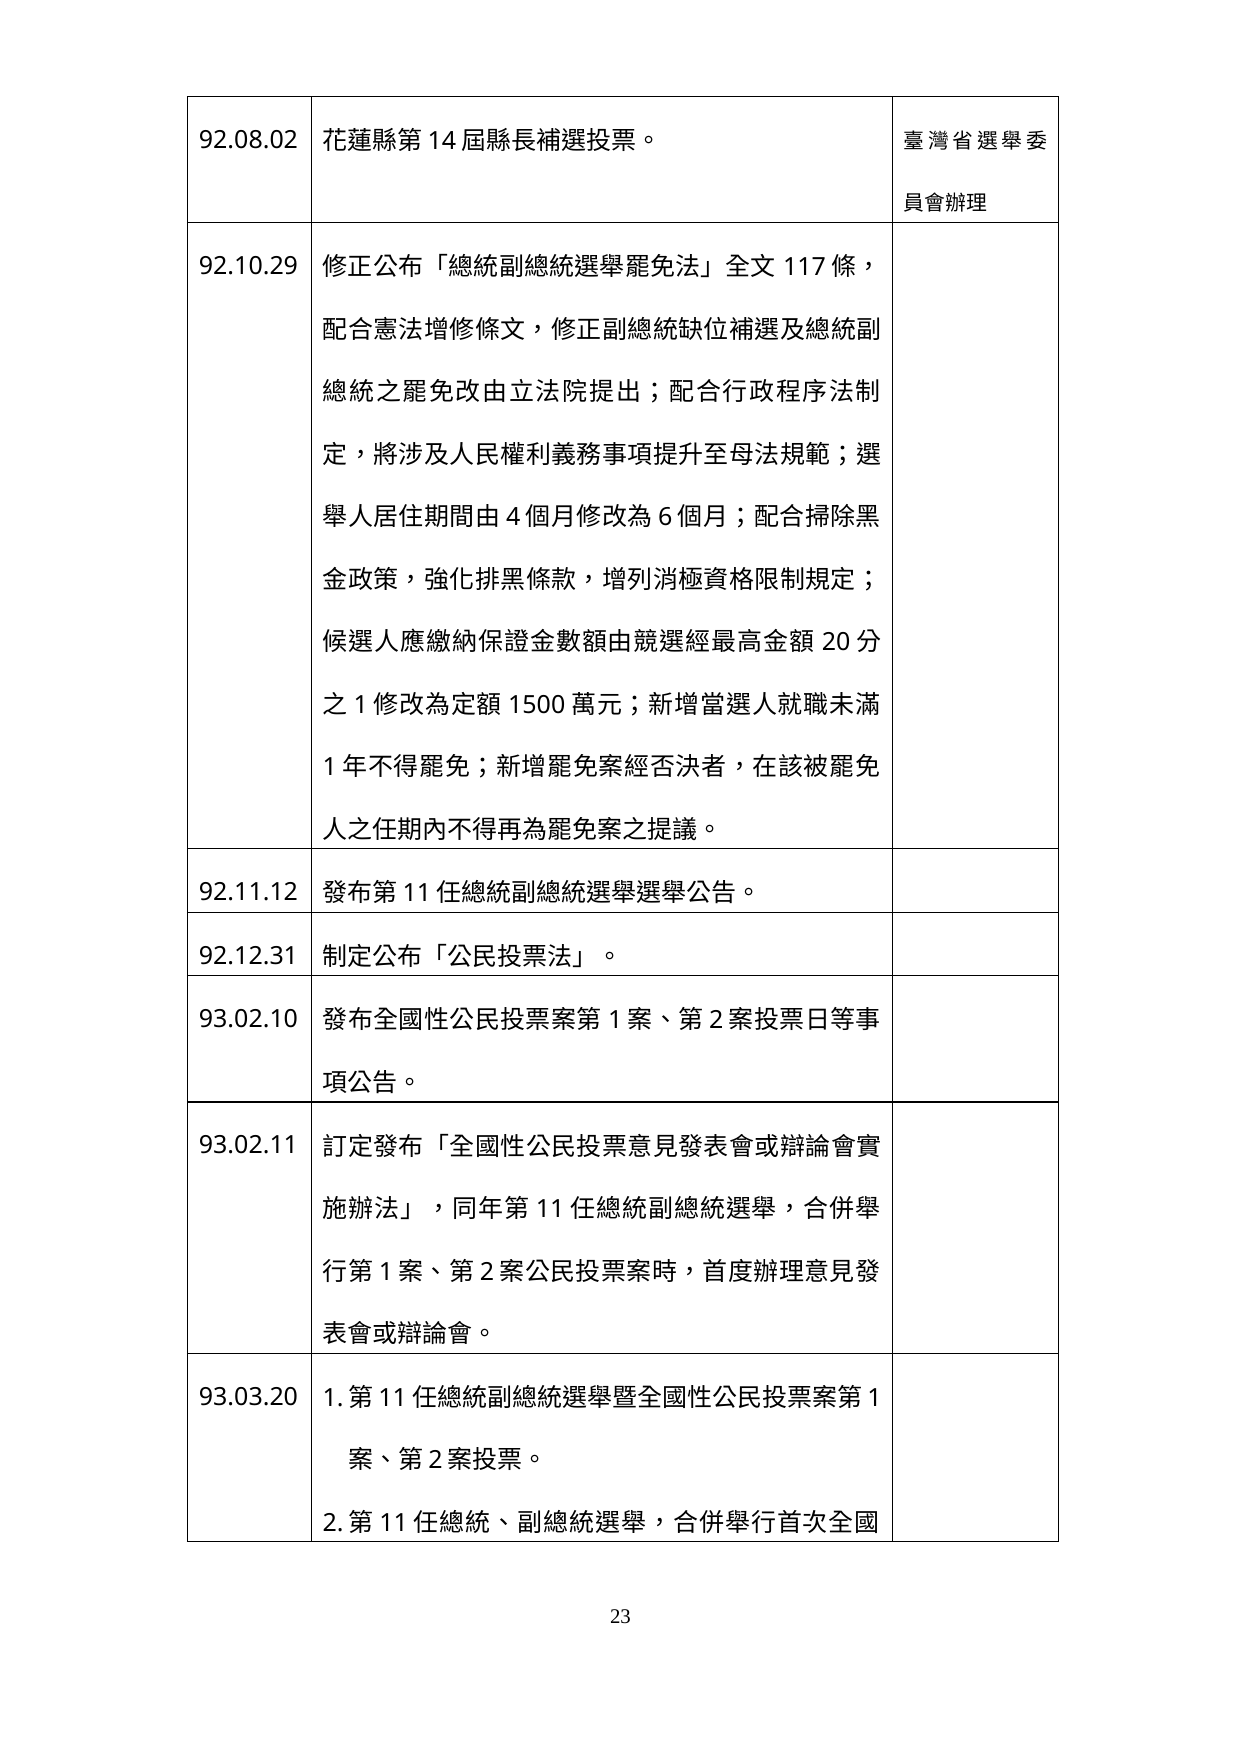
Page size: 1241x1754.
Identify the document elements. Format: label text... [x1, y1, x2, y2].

table_cell 發布全國性公民投票案第1案、第2案投票日等事項公告。 [312, 976, 892, 1101]
table_cell 臺灣省選舉委員會辦理 [893, 97, 1058, 222]
table_cell 93.03.20 [188, 1354, 311, 1541]
table_cell 92.10.29 [188, 223, 311, 848]
table_cell [893, 1103, 1058, 1352]
table_cell [893, 913, 1058, 975]
table_cell 第11任總統副總統選舉暨全國性公民投票案第1案、第2案投票。 第11任總統、副總統選舉，合併舉行首次全國 [312, 1354, 892, 1541]
table_cell 發布第11任總統副總統選舉選舉公告。 [312, 849, 892, 912]
table_cell 92.11.12 [188, 849, 311, 912]
table_cell 花蓮縣第14屆縣長補選投票。 [312, 97, 892, 222]
table_cell [893, 976, 1058, 1101]
table_cell [893, 849, 1058, 912]
table_cell 92.12.31 [188, 913, 311, 975]
table_cell [893, 1354, 1058, 1541]
table_cell 92.08.02 [188, 97, 311, 222]
table_cell 93.02.10 [188, 976, 311, 1101]
table_cell 制定公布「公民投票法」。 [312, 913, 892, 975]
table_cell 訂定發布「全國性公民投票意見發表會或辯論會實施辦法」，同年第11任總統副總統選舉，合併舉行第1案、第2案公民投票案時，首度辦理意見發表會或辯論會。 [312, 1103, 892, 1352]
table_cell 93.02.11 [188, 1103, 311, 1352]
table_cell 修正公布「總統副總統選舉罷免法」全文117條，配合憲法增修條文，修正副總統缺位補選及總統副總統之罷免改由立法院提出；配合行政程序法制定，將涉及人民權利義務事項提升至母法規範；選舉人居住期間由4個月修改為6個月；配合掃除黑金政策，強化排黑條款，增列消極資格限制規定；候選人應繳納保證金數額由競選經最高金額20分之1修改為定額1500萬元；新增當選人就職未滿1年不得罷免；新增罷免案經否決者，在該被罷免人之任期內不得再為罷免案之提議。 [312, 223, 892, 848]
table_cell [893, 223, 1058, 848]
